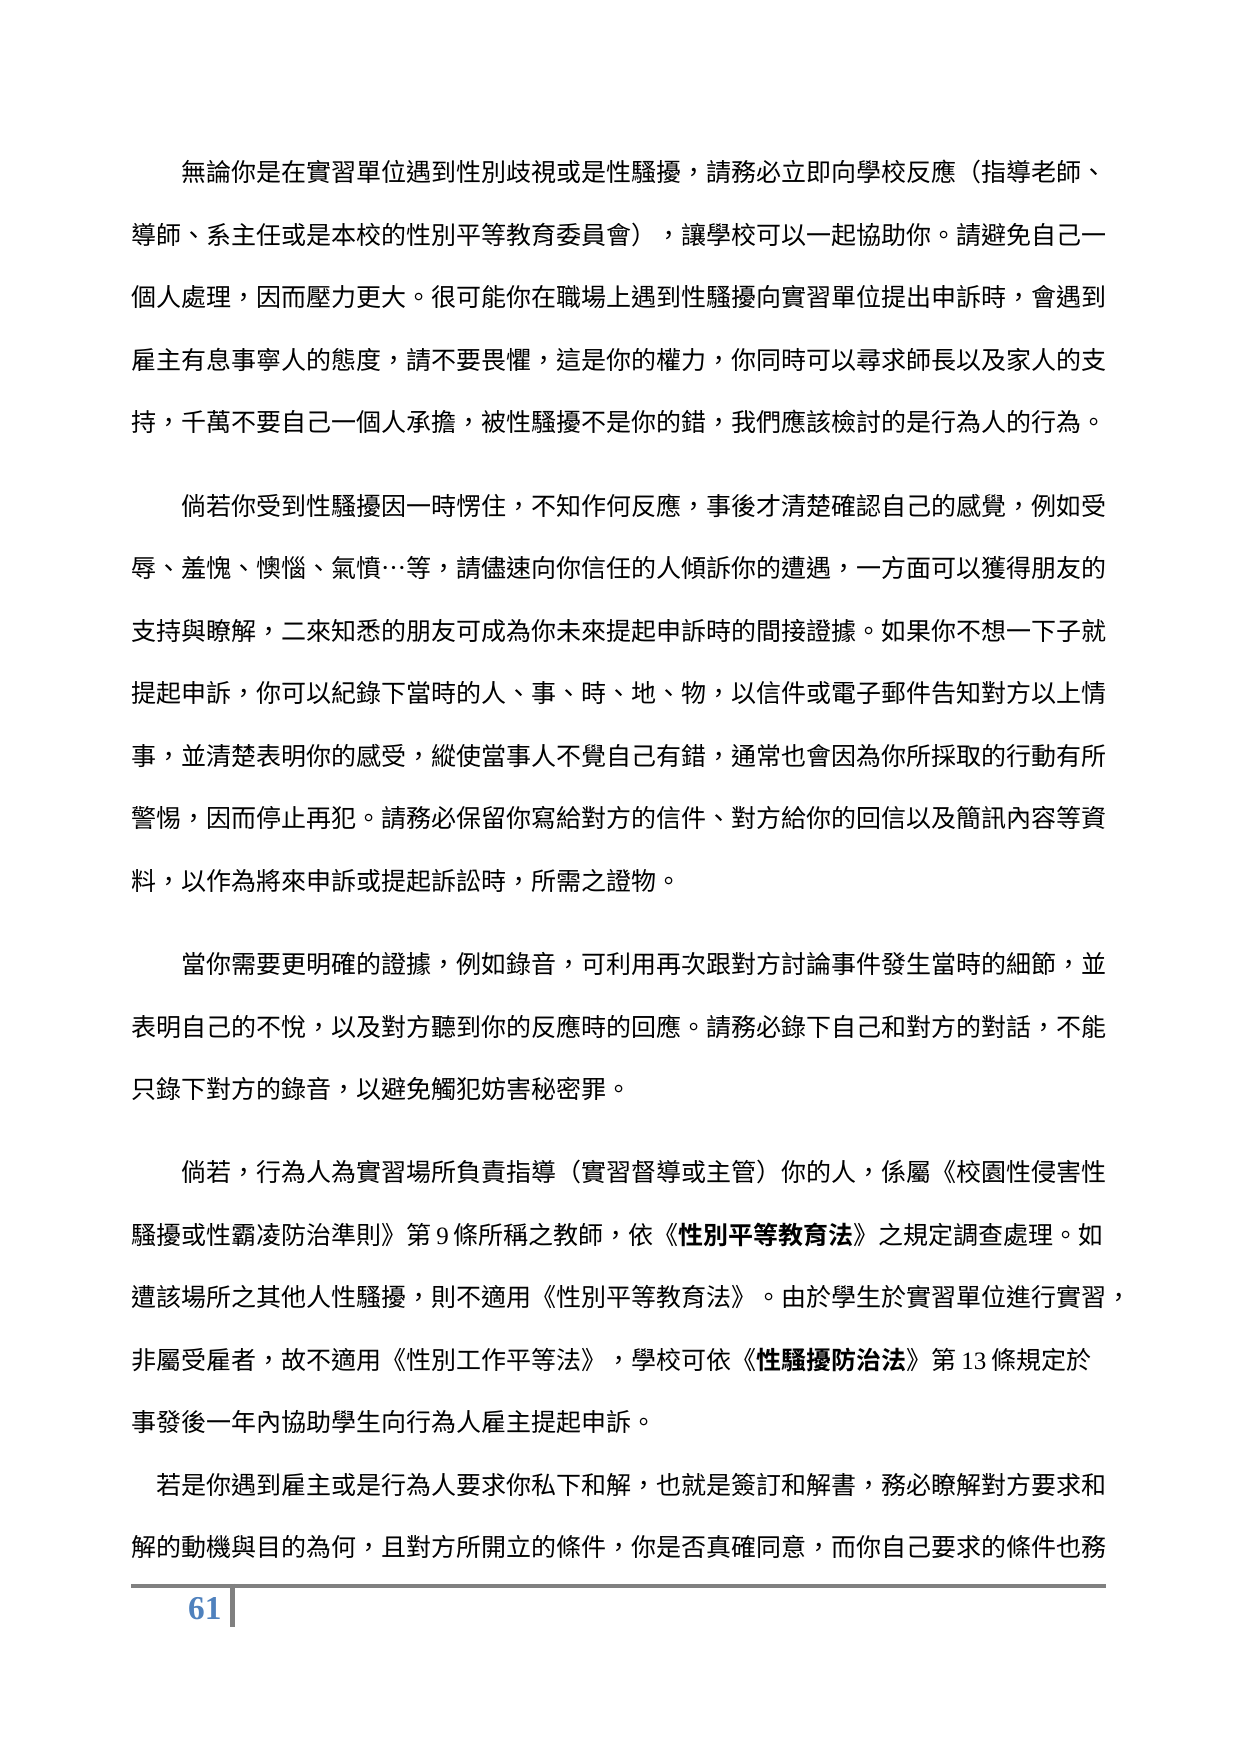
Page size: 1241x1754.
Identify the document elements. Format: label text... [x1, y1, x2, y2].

text 倘若你受到性騷擾因一時愣住，不知作何反應，事後才清楚確認自己的感覺，例如受辱、羞愧、懊惱、氣憤…等，請儘速向你信任的人傾訴你的遭遇，一方面可以獲得朋友的支持與瞭解，二來知悉的朋友可成為你未來提起申訴時的間接證據。如果你不想一下子就提起申訴，你可以紀錄下當時的人、事、時、地、物，以信件或電子郵件告知對方以上情事，並清楚表明你的感受，縱使當事人不覺自己有錯，通常也會因為你所採取的行動有所警惕，因而停止再犯。請務必保留你寫給對方的信件、對方給你的回信以及簡訊內容等資料，以作為將來申訴或提起訴訟時，所需之證物。 [131, 463, 1106, 900]
text 無論你是在實習單位遇到性別歧視或是性騷擾，請務必立即向學校反應（指導老師、導師、系主任或是本校的性別平等教育委員會），讓學校可以一起協助你。請避免自己一個人處理，因而壓力更大。很可能你在職場上遇到性騷擾向實習單位提出申訴時，會遇到雇主有息事寧人的態度，請不要畏懼，這是你的權力，你同時可以尋求師長以及家人的支持，千萬不要自己一個人承擔，被性騷擾不是你的錯，我們應該檢討的是行為人的行為。 [131, 129, 1106, 442]
text 倘若，行為人為實習場所負責指導（實習督導或主管）你的人，係屬《校園性侵害性騷擾或性霸凌防治準則》第9條所稱之教師，依《性別平等教育法》之規定調查處理。如遭該場所之其他人性騷擾，則不適用《性別平等教育法》。由於學生於實習單位進行實習，非屬受雇者，故不適用《性別工作平等法》，學校可依《性騷擾防治法》第13條規定於事發後一年內協助學生向行為人雇主提起申訴。 若是你遇到雇主或是行為人要求你私下和解，也就是簽訂和解書，務必瞭解對方要求和解的動機與目的為何，且對方所開立的條件，你是否真確同意，而你自己要求的條件也務必想清楚。有時，雙方簽立和解書後，對方可能繼續散布不利於你的謠言或是影響你的工作權，是你當初所未預期的。故簽訂和解書需審慎思考，務必由家長或學校師長陪同，切勿在權力不對等的情況下簽下和解書。當然，你的權力也包括拒絕簽訂和解書，任何人都不可強迫你在違反自己的意願下做任何的事情。若你希望行為人能夠受到法律制裁，請務必到派出所或警察局報案，並明確向警方表示你要提告。 [131, 1129, 1106, 1567]
text 當你需要更明確的證據，例如錄音，可利用再次跟對方討論事件發生當時的細節，並表明自己的不悅，以及對方聽到你的反應時的回應。請務必錄下自己和對方的對話，不能只錄下對方的錄音，以避免觸犯妨害秘密罪。 [131, 921, 1106, 1108]
